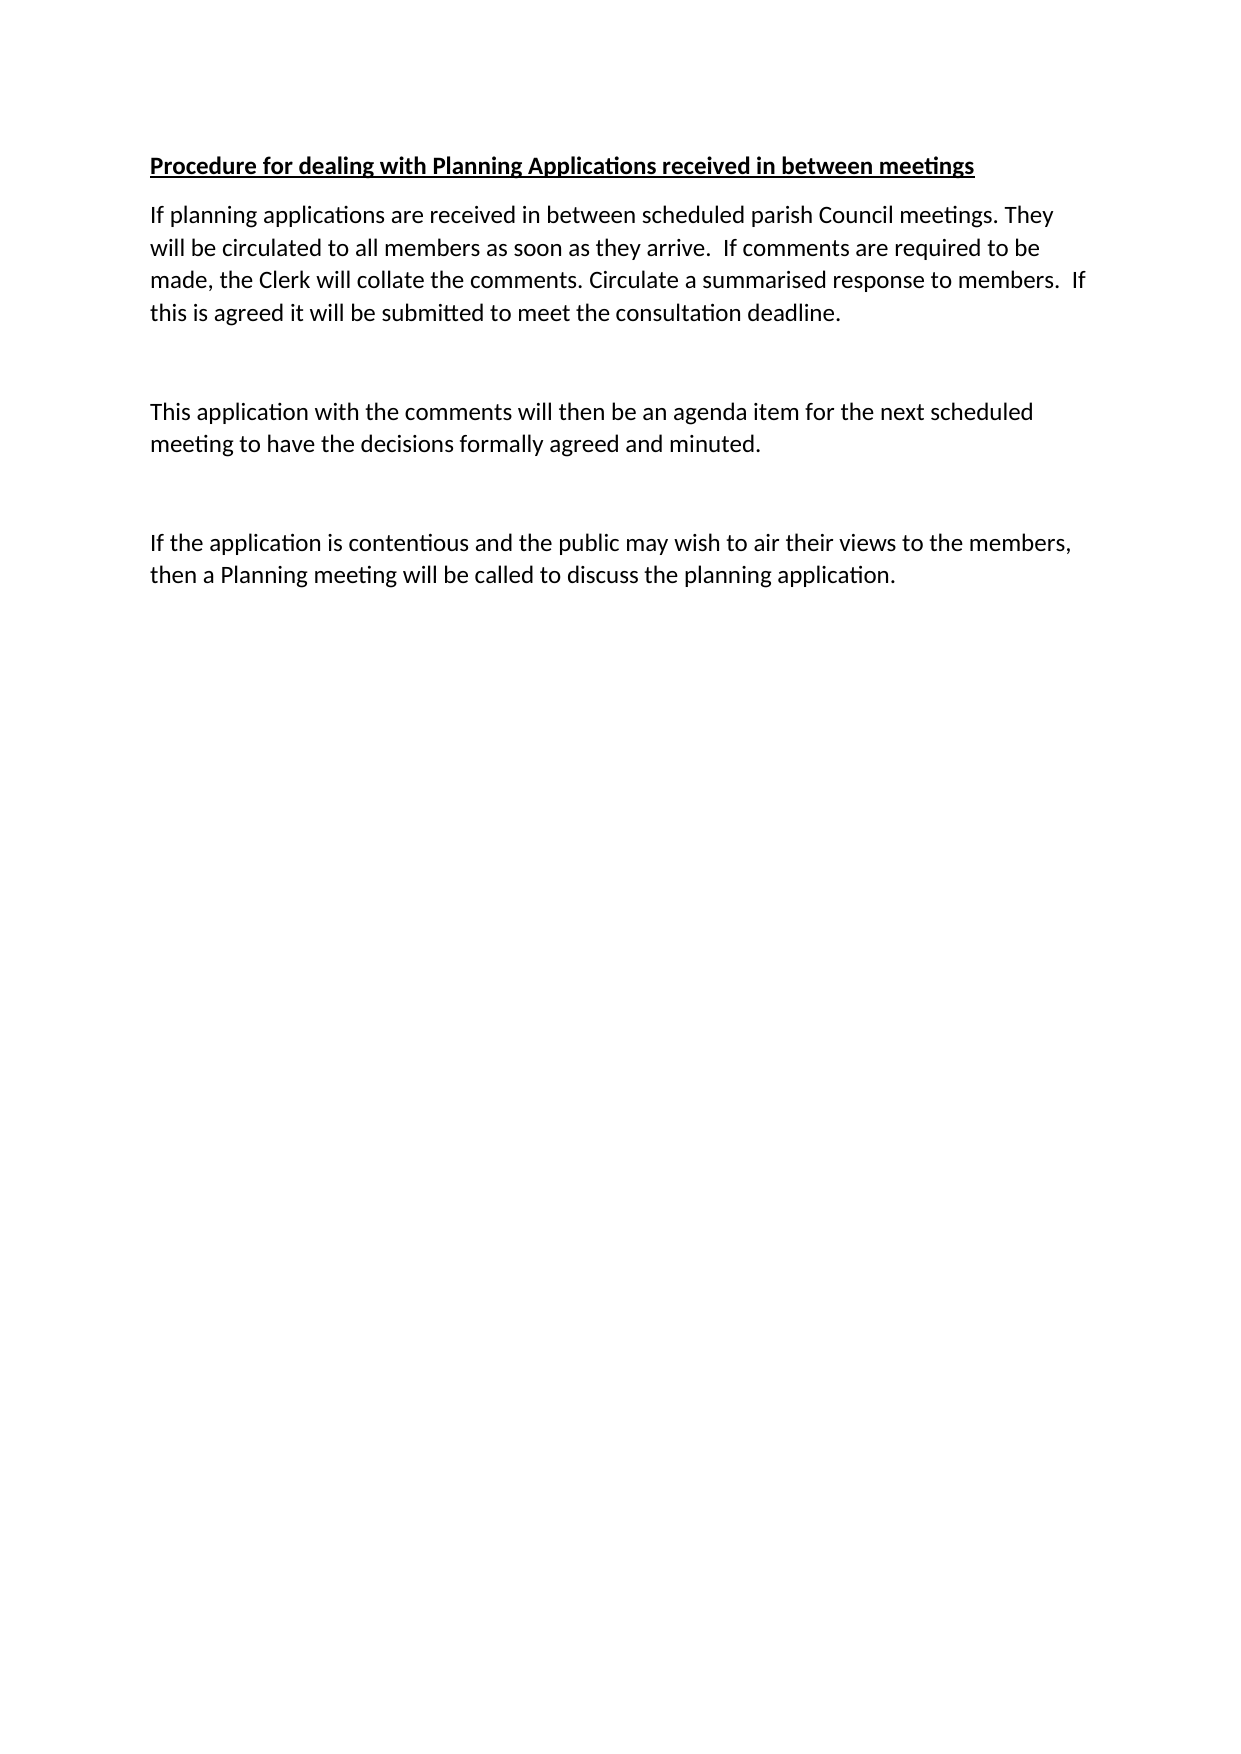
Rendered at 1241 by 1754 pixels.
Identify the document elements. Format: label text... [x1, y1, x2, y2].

text Procedure for dealing with Planning Applications received in between meetings [150, 150, 1090, 181]
text This application with the comments will then be an agenda item for the next scheduled meeting to have the decisions formally agreed and minuted. [150, 396, 1090, 459]
text If planning applications are received in between scheduled parish Council meetings. They will be circulated to all members as soon as they arrive. If comments are required to be made, the Clerk will collate the comments. Circulate a summarised response to members. If this is agreed it will be submitted to meet the consultation deadline. [150, 199, 1090, 328]
text If the application is contentious and the public may wish to air their views to the members, then a Planning meeting will be called to discuss the planning application. [150, 527, 1090, 590]
